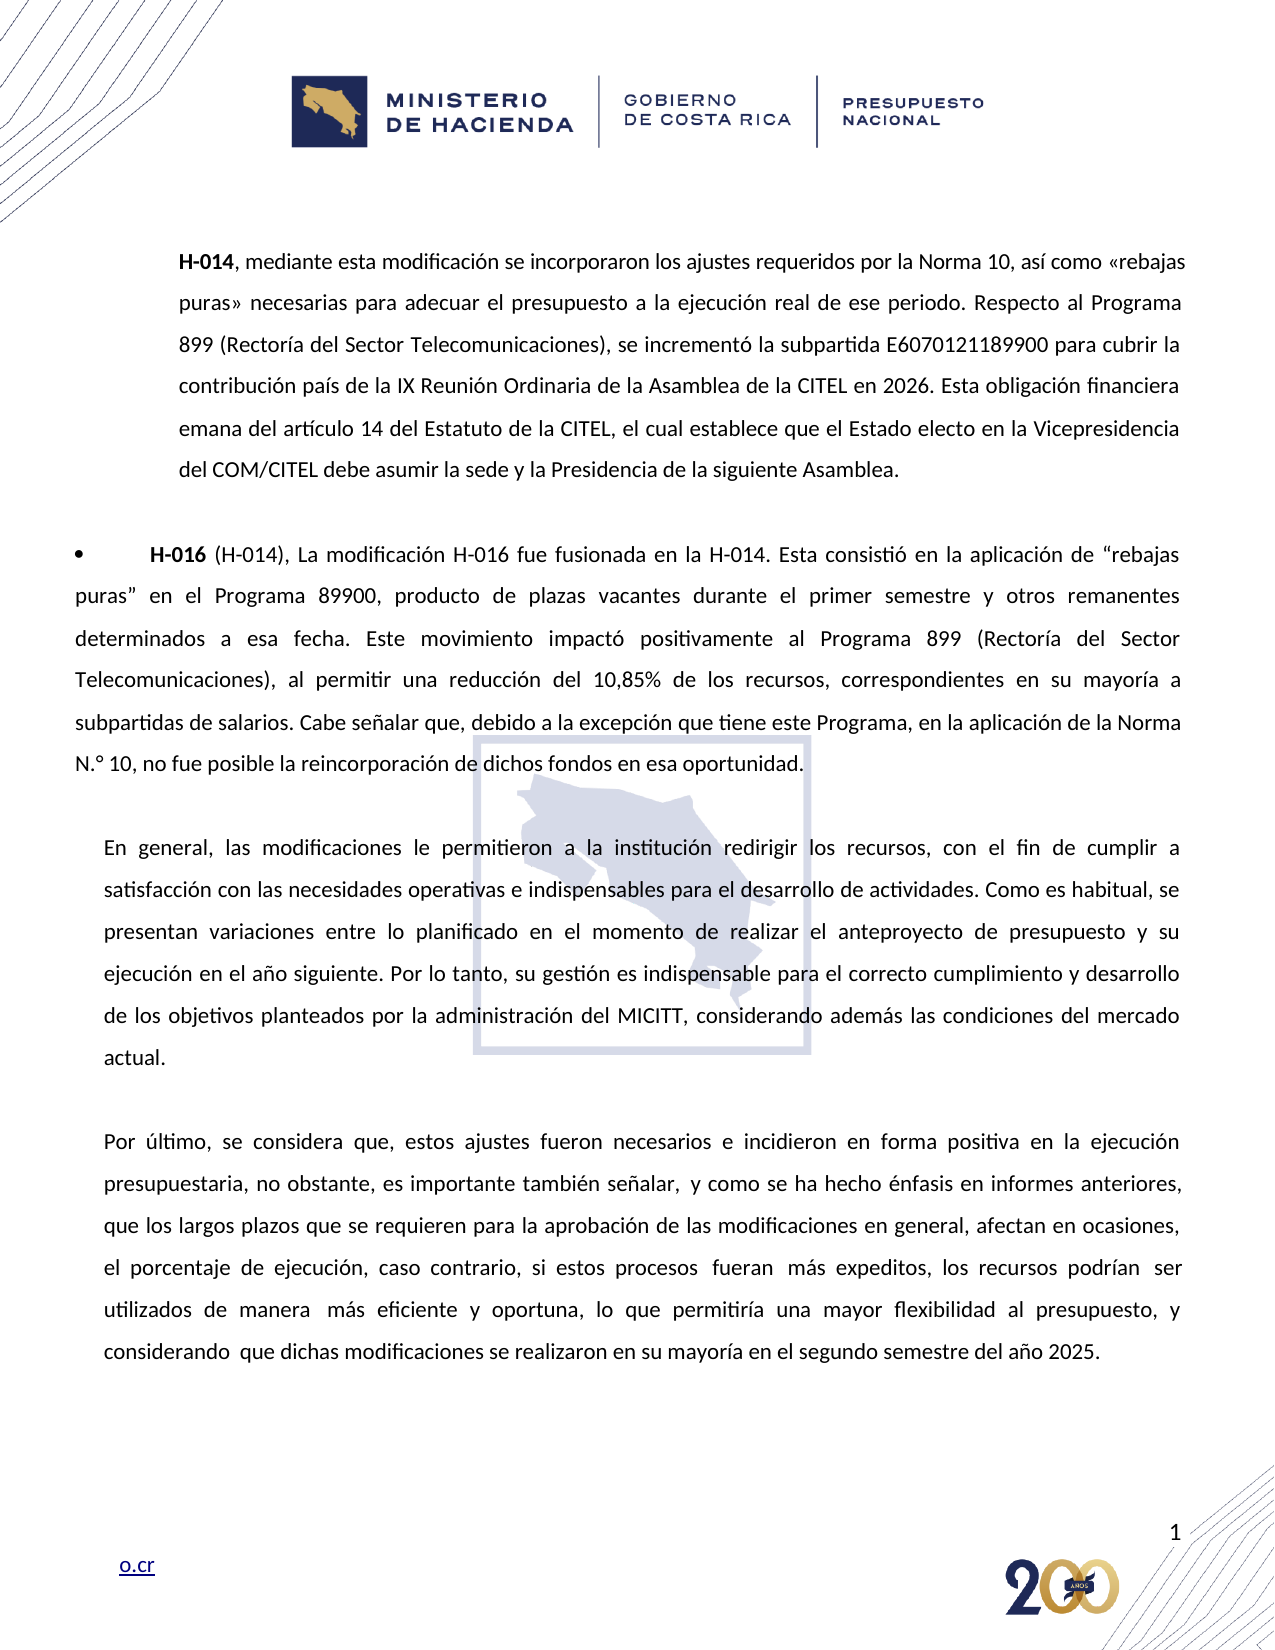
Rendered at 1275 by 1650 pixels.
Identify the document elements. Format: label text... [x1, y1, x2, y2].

text Por último, se considera que, estos ajustes fueron necesarios e incidieron en forma positiva en la ejecución presupuestaria, no obstante, es importante también señalar, y como se ha hecho énfasis en informes anteriores, que los largos plazos que se requieren para la aprobación de las modificaciones en general, afectan en ocasiones, el porcentaje de ejecución, caso contrario, si estos procesos fueran más expeditos, los recursos podrían ser utilizados de manera más eficiente y oportuna, lo que permitiría una mayor flexibilidad al presupuesto, y considerando que dichas modificaciones se realizaron en su mayoría en el segundo semestre del año 2025. [103, 1127, 1182, 1365]
text H-014, mediante esta modificación se incorporaron los ajustes requeridos por la Norma 10, así como «rebajas [178, 250, 1237, 274]
list H-016 (H-014), La modificación H-016 fue fusionada en la H-014. Esta consistió en la aplicación de “rebajas puras” en el Programa 89900, producto de plazas vacantes durante el primer semestre y otros remanentes determinados a esa fecha. Este movimiento impactó positivamente al Programa 899 (Rectoría del Sector Telecomunicaciones), al permitir una reducción del 10,85% de los recursos, correspondientes en su mayoría a subpartidas de salarios. Cabe señalar que, debido a la excepción que tiene este Programa, en la aplicación de la Norma N.° 10, no fue posible la reincorporación de dichos fondos en esa oportunidad. [75, 540, 1182, 778]
text puras» necesarias para adecuar el presupuesto a la ejecución real de ese periodo. Respecto al Programa 899 (Rectoría del Sector Telecomunicaciones), se incrementó la subpartida E6070121189900 para cubrir la contribución país de la IX Reunión Ordinaria de la Asamblea de la CITEL en 2026. Esta obligación financiera emana del artículo 14 del Estatuto de la CITEL, el cual establece que el Estado electo en la Vicepresidencia del COM/CITEL debe asumir la sede y la Presidencia de la siguiente Asamblea. [178, 288, 1182, 484]
text En general, las modificaciones le permitieron a la institución redirigir los recursos, con el fin de cumplir a satisfacción con las necesidades operativas e indispensables para el desarrollo de actividades. Como es habitual, se presentan variaciones entre lo planificado en el momento de realizar el anteproyecto de presupuesto y su ejecución en el año siguiente. Por lo tanto, su gestión es indispensable para el correcto cumplimiento y desarrollo de los objetivos planteados por la administración del MICITT, considerando además las condiciones del mercado actual. [103, 833, 1181, 1071]
